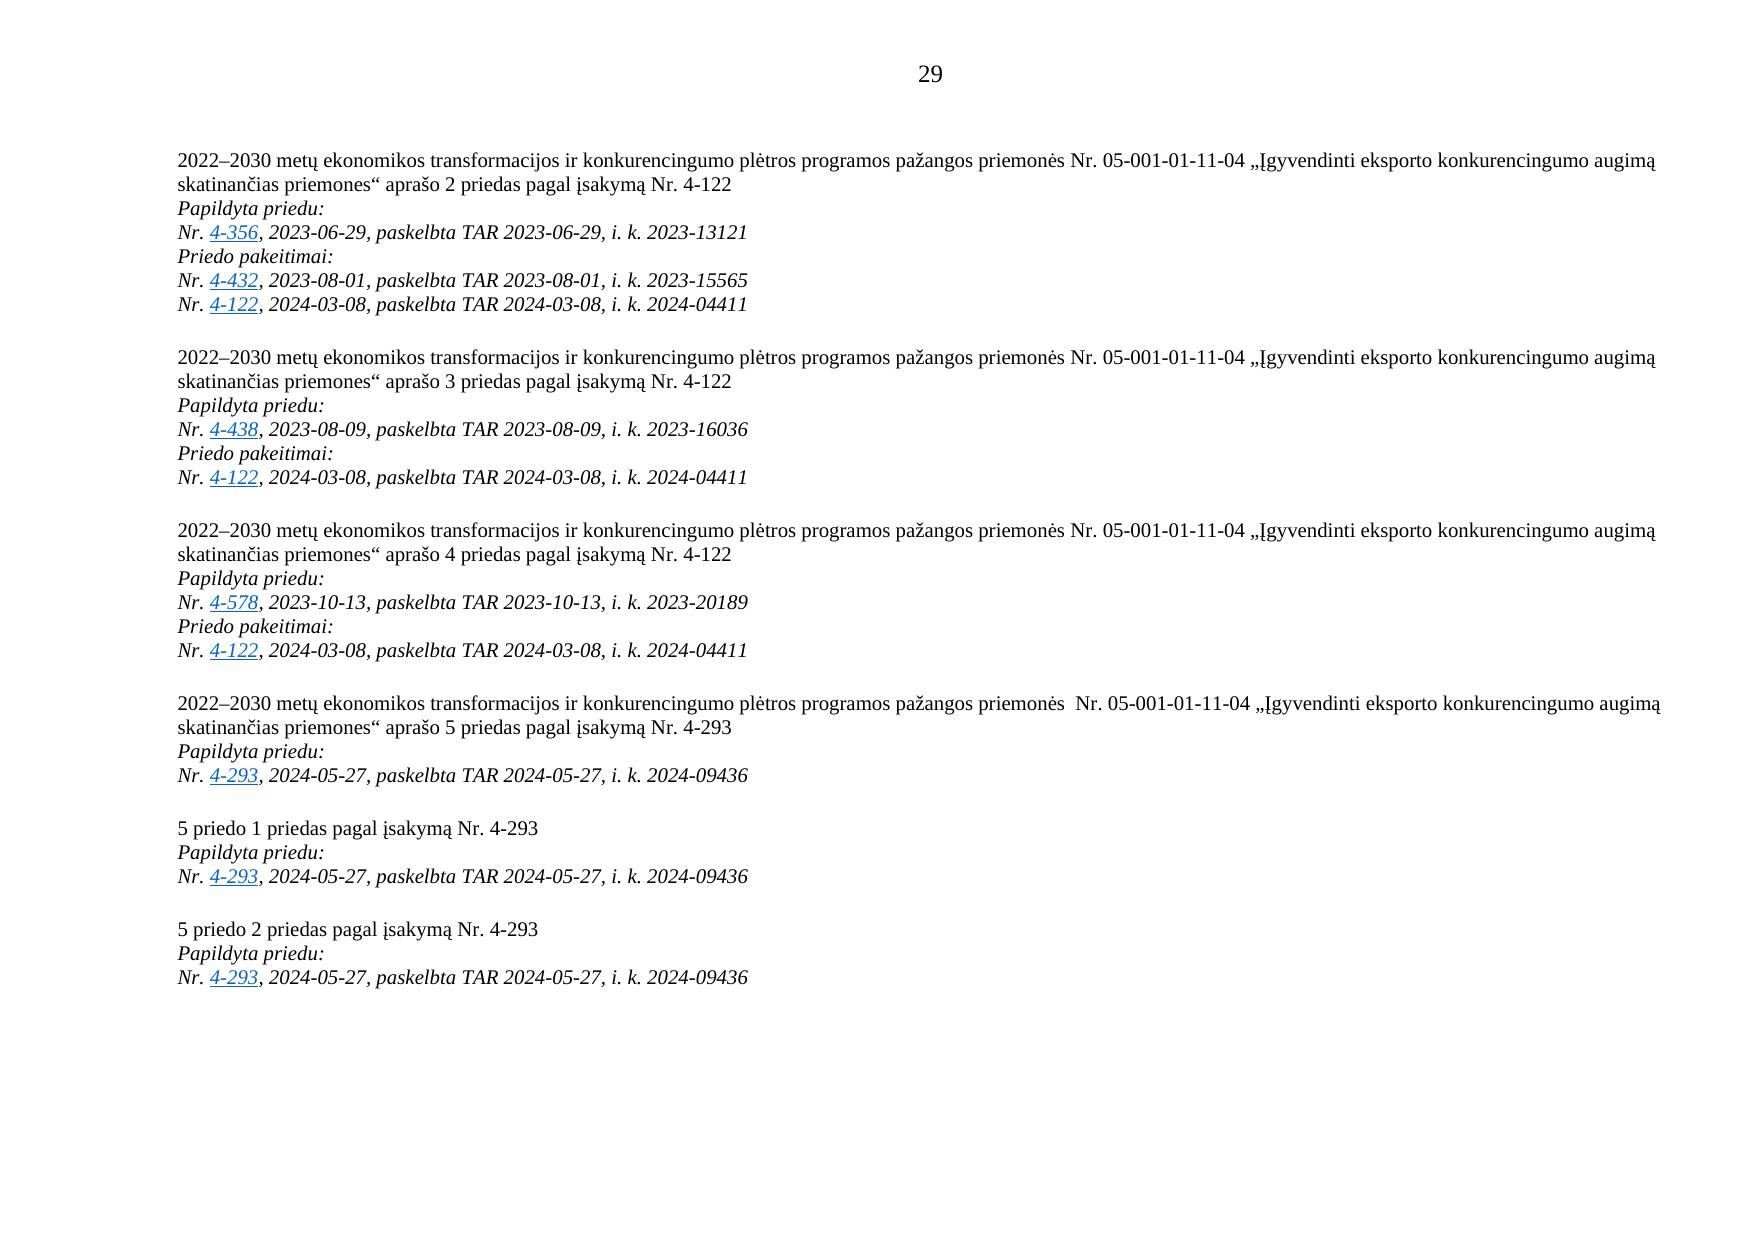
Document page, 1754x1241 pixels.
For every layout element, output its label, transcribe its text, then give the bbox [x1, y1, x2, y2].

text 2022–2030 metų ekonomikos transformacijos ir konkurencingumo plėtros programos pažangos priemonės Nr. 05-001-01-11-04 „Įgyvendinti eksporto konkurencingumo augimą skatinančias priemones“ aprašo 4 priedas pagal įsakymą Nr. 4-122 [177, 518, 1683, 566]
text Papildyta priedu: [177, 739, 1683, 763]
text Papildyta priedu: [177, 196, 1683, 220]
text 5 priedo 2 priedas pagal įsakymą Nr. 4-293 [177, 917, 1683, 941]
text Nr. 4-578, 2023-10-13, paskelbta TAR 2023-10-13, i. k. 2023-20189 [177, 590, 1683, 614]
text Nr. 4-293, 2024-05-27, paskelbta TAR 2024-05-27, i. k. 2024-09436 [177, 864, 1683, 888]
text Nr. 4-293, 2024-05-27, paskelbta TAR 2024-05-27, i. k. 2024-09436 [177, 965, 1683, 989]
text Priedo pakeitimai: [177, 441, 1683, 465]
text Nr. 4-122, 2024-03-08, paskelbta TAR 2024-03-08, i. k. 2024-04411 [177, 292, 1683, 316]
text Nr. 4-432, 2023-08-01, paskelbta TAR 2023-08-01, i. k. 2023-15565 [177, 268, 1683, 292]
text Priedo pakeitimai: [177, 244, 1683, 268]
text Nr. 4-356, 2023-06-29, paskelbta TAR 2023-06-29, i. k. 2023-13121 [177, 220, 1683, 244]
text Papildyta priedu: [177, 941, 1683, 965]
text 5 priedo 1 priedas pagal įsakymą Nr. 4-293 [177, 816, 1683, 840]
text Nr. 4-122, 2024-03-08, paskelbta TAR 2024-03-08, i. k. 2024-04411 [177, 638, 1683, 662]
text Papildyta priedu: [177, 840, 1683, 864]
text Papildyta priedu: [177, 393, 1683, 417]
text 2022–2030 metų ekonomikos transformacijos ir konkurencingumo plėtros programos pažangos priemonės Nr. 05-001-01-11-04 „Įgyvendinti eksporto konkurencingumo augimą skatinančias priemones“ aprašo 2 priedas pagal įsakymą Nr. 4-122 [177, 148, 1683, 196]
text Papildyta priedu: [177, 566, 1683, 590]
text 2022–2030 metų ekonomikos transformacijos ir konkurencingumo plėtros programos pažangos priemonės Nr. 05-001-01-11-04 „Įgyvendinti eksporto konkurencingumo augimą skatinančias priemones“ aprašo 5 priedas pagal įsakymą Nr. 4-293 [177, 691, 1683, 739]
text Nr. 4-122, 2024-03-08, paskelbta TAR 2024-03-08, i. k. 2024-04411 [177, 465, 1683, 489]
text Nr. 4-293, 2024-05-27, paskelbta TAR 2024-05-27, i. k. 2024-09436 [177, 763, 1683, 787]
text Priedo pakeitimai: [177, 614, 1683, 638]
text Nr. 4-438, 2023-08-09, paskelbta TAR 2023-08-09, i. k. 2023-16036 [177, 417, 1683, 441]
text 2022–2030 metų ekonomikos transformacijos ir konkurencingumo plėtros programos pažangos priemonės Nr. 05-001-01-11-04 „Įgyvendinti eksporto konkurencingumo augimą skatinančias priemones“ aprašo 3 priedas pagal įsakymą Nr. 4-122 [177, 345, 1683, 393]
